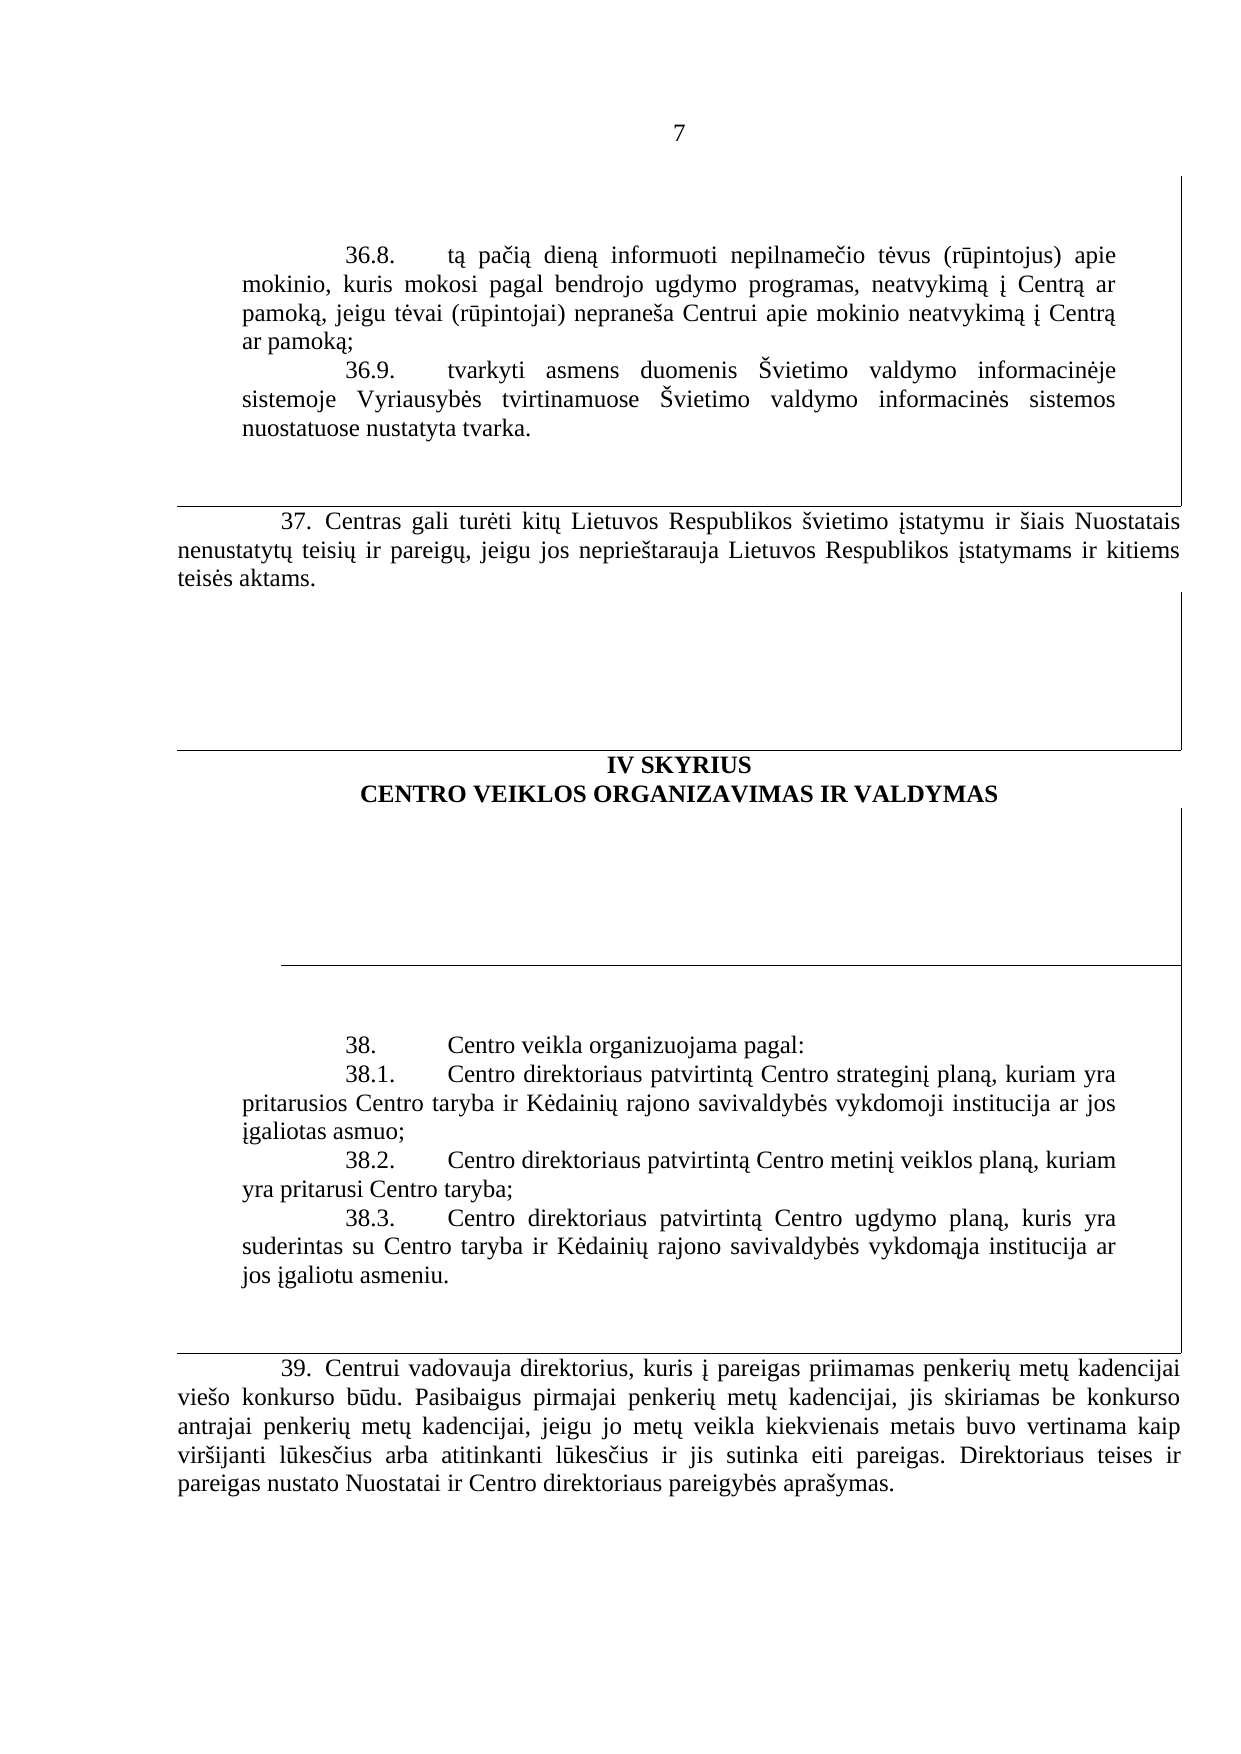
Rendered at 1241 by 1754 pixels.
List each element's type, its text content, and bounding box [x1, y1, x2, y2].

text IV SKYRIUS [177, 750, 1181, 779]
text CENTRO VEIKLOS ORGANIZAVIMAS IR VALDYMAS [177, 779, 1181, 808]
text 39. Centrui vadovauja direktorius, kuris į pareigas priimamas penkerių metų kadencijai viešo konkurso būdu. Pasibaigus pirmajai penkerių metų kadencijai, jis skiriamas be konkurso antrajai penkerių metų kadencijai, jeigu jo metų veikla kiekvienais metais buvo vertinama kaip viršijanti lūkesčius arba atitinkanti lūkesčius ir jis sutinka eiti pareigas. Direktoriaus teises ir pareigas nustato Nuostatai ir Centro direktoriaus pareigybės aprašymas. [177, 1353, 1181, 1497]
text 38.2. Centro direktoriaus patvirtintą Centro metinį veiklos planą, kuriam yra pritarusi Centro taryba; [177, 1145, 1181, 1203]
text 38.3. Centro direktoriaus patvirtintą Centro ugdymo planą, kuris yra suderintas su Centro taryba ir Kėdainių rajono savivaldybės vykdomąja institucija ar jos įgaliotu asmeniu. [177, 1203, 1181, 1353]
text 38. Centro veikla organizuojama pagal: [177, 966, 1181, 1059]
text 37. Centras gali turėti kitų Lietuvos Respublikos švietimo įstatymu ir šiais Nuostatais nenustatytų teisių ir pareigų, jeigu jos neprieštarauja Lietuvos Respublikos įstatymams ir kitiems teisės aktams. [177, 506, 1181, 592]
text 36.8. tą pačią dieną informuoti nepilnamečio tėvus (rūpintojus) apie mokinio, kuris mokosi pagal bendrojo ugdymo programas, neatvykimą į Centrą ar pamoką, jeigu tėvai (rūpintojai) nepraneša Centrui apie mokinio neatvykimą į Centrą ar pamoką; [177, 176, 1181, 355]
text 38.1. Centro direktoriaus patvirtintą Centro strateginį planą, kuriam yra pritarusios Centro taryba ir Kėdainių rajono savivaldybės vykdomoji institucija ar jos įgaliotas asmuo; [177, 1059, 1181, 1145]
text 36.9. tvarkyti asmens duomenis Švietimo valdymo informacinėje sistemoje Vyriausybės tvirtinamuose Švietimo valdymo informacinės sistemos nuostatuose nustatyta tvarka. [177, 355, 1181, 506]
